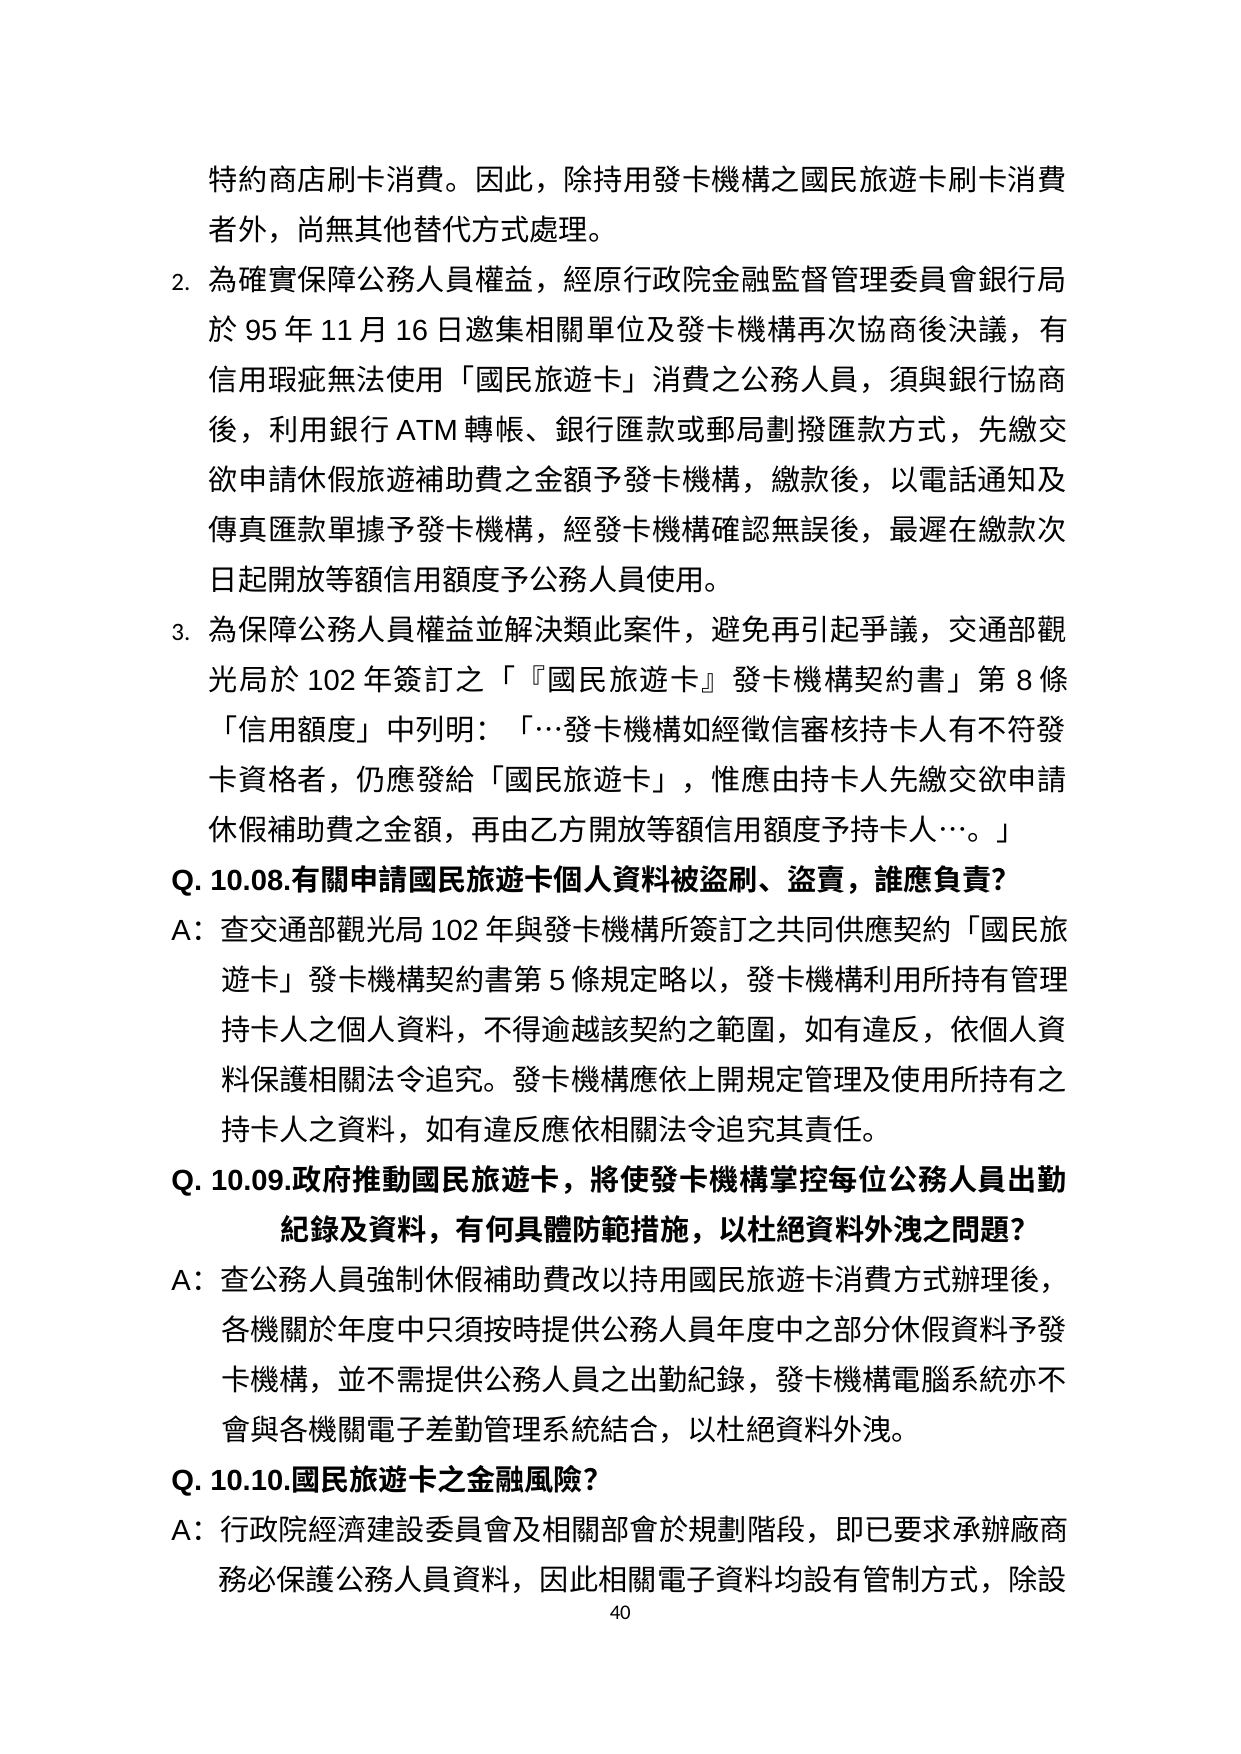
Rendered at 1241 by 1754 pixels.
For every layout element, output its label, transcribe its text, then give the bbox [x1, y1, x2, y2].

list 特約商店刷卡消費。因此，除持用發卡機構之國民旅遊卡刷卡消費者外，尚無其他替代方式處理。 [171, 150, 1069, 250]
list 為保障公務人員權益並解決類此案件，避免再引起爭議，交通部觀光局於102年簽訂之「『國民旅遊卡』發卡機構契約書」第8條「信用額度」中列明：「…發卡機構如經徵信審核持卡人有不符發卡資格者，仍應發給「國民旅遊卡」，惟應由持卡人先繳交欲申請休假補助費之金額，再由乙方開放等額信用額度予持卡人…。」 [171, 600, 1069, 850]
text Q. 10.08.有關申請國民旅遊卡個人資料被盜刷、盜賣，誰應負責？ [171, 850, 1069, 900]
text A：行政院經濟建設委員會及相關部會於規劃階段，即已要求承辦廠商務必保護公務人員資料，因此相關電子資料均設有管制方式，除設 [171, 1500, 1069, 1600]
list 為確實保障公務人員權益，經原行政院金融監督管理委員會銀行局於95年11月16日邀集相關單位及發卡機構再次協商後決議，有信用瑕疵無法使用「國民旅遊卡」消費之公務人員，須與銀行協商後，利用銀行ATM轉帳、銀行匯款或郵局劃撥匯款方式，先繳交欲申請休假旅遊補助費之金額予發卡機構，繳款後，以電話通知及傳真匯款單據予發卡機構，經發卡機構確認無誤後，最遲在繳款次日起開放等額信用額度予公務人員使用。 [171, 250, 1069, 600]
text Q. 10.10.國民旅遊卡之金融風險？ [171, 1450, 1069, 1500]
text Q. 10.09.政府推動國民旅遊卡，將使發卡機構掌控每位公務人員出勤紀錄及資料，有何具體防範措施，以杜絕資料外洩之問題？ [171, 1150, 1069, 1250]
text A：查交通部觀光局102年與發卡機構所簽訂之共同供應契約「國民旅遊卡」發卡機構契約書第5條規定略以，發卡機構利用所持有管理持卡人之個人資料，不得逾越該契約之範圍，如有違反，依個人資料保護相關法令追究。發卡機構應依上開規定管理及使用所持有之持卡人之資料，如有違反應依相關法令追究其責任。 [171, 900, 1069, 1150]
text A：查公務人員強制休假補助費改以持用國民旅遊卡消費方式辦理後，各機關於年度中只須按時提供公務人員年度中之部分休假資料予發卡機構，並不需提供公務人員之出勤紀錄，發卡機構電腦系統亦不會與各機關電子差勤管理系統結合，以杜絕資料外洩。 [171, 1250, 1069, 1450]
